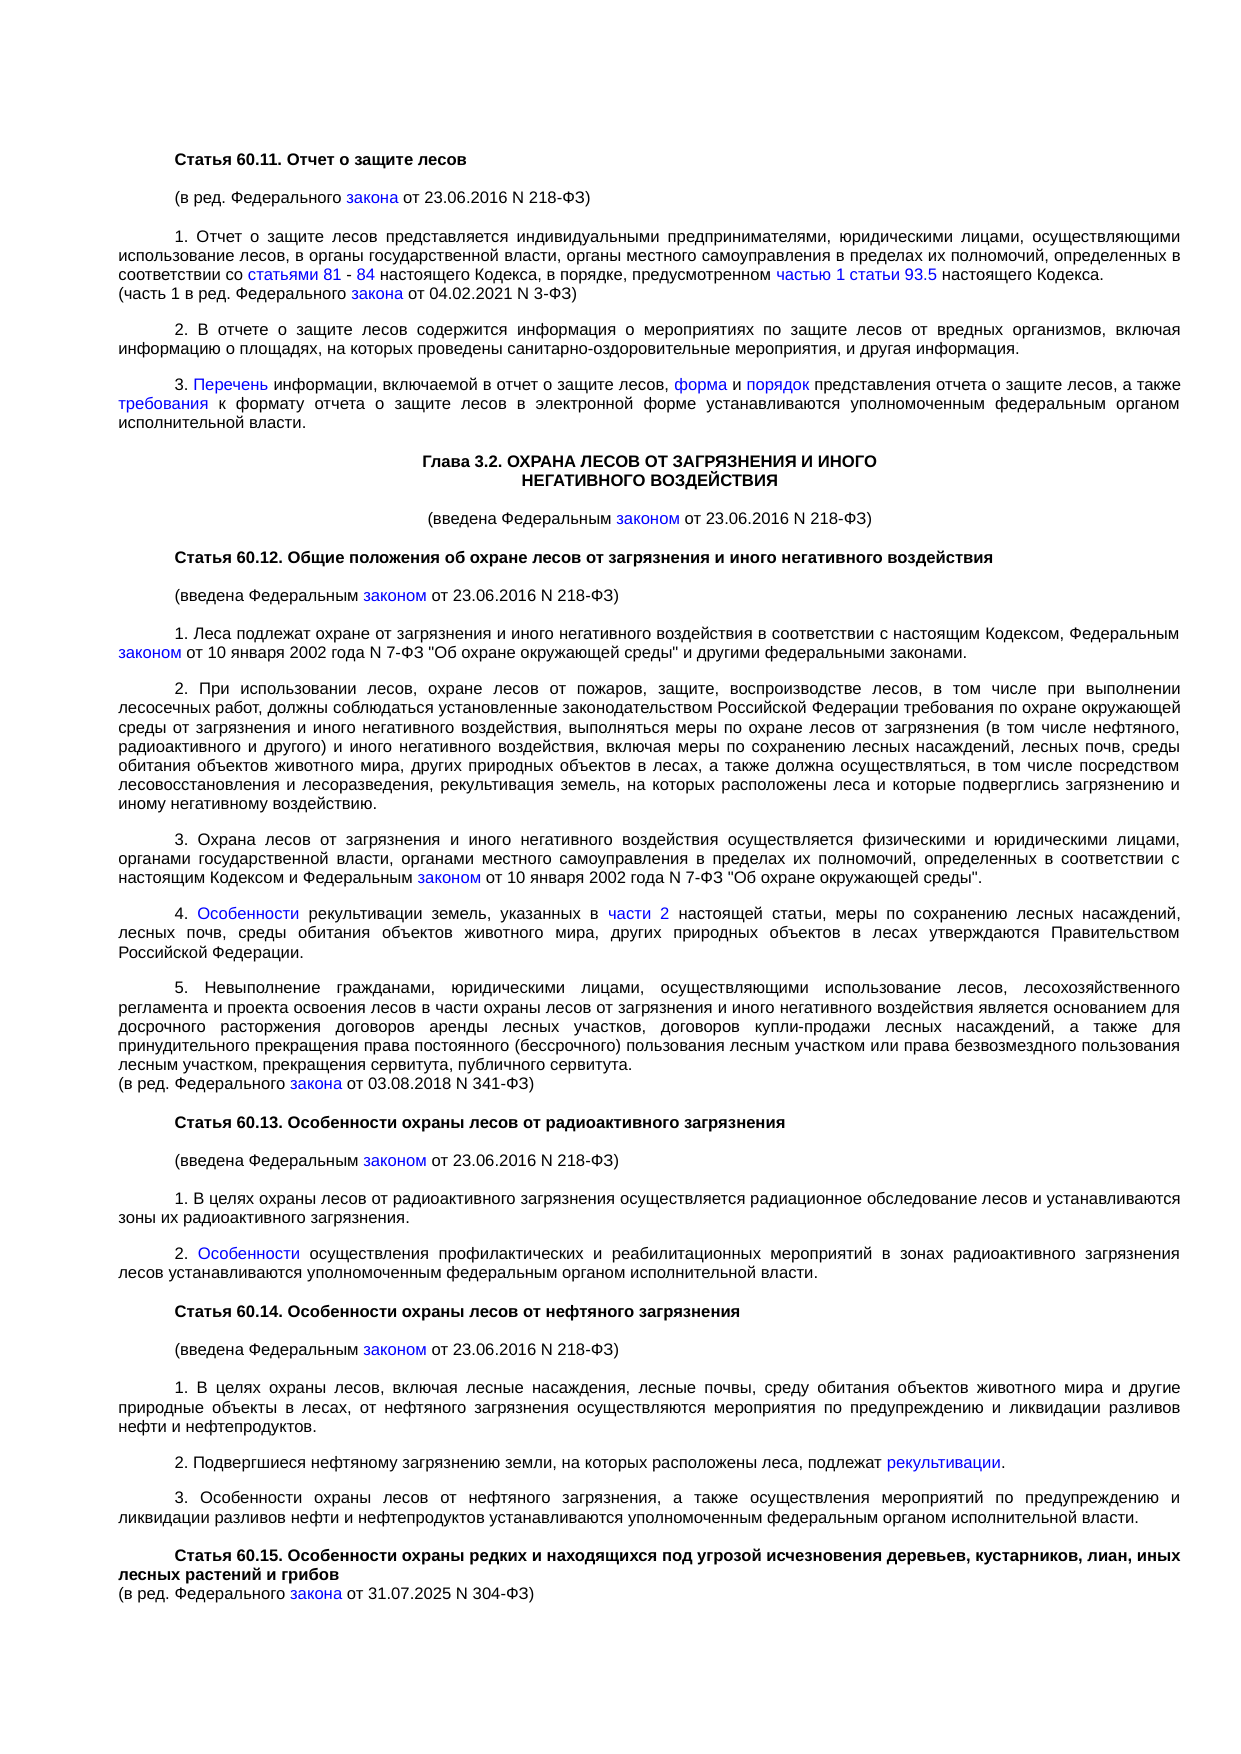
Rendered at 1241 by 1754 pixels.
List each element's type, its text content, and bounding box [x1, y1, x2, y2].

text 2. Особенности осуществления профилактических и реабилитационных мероприятий в зонах радиоактивного загрязнения лесов устанавливаются уполномоченным федеральным органом исполнительной власти. [118, 1244, 1181, 1282]
text 1. В целях охраны лесов, включая лесные насаждения, лесные почвы, среду обитания объектов животного мира и другие природные объекты в лесах, от нефтяного загрязнения осуществляются мероприятия по предупреждению и ликвидации разливов нефти и нефтепродуктов. [118, 1378, 1181, 1436]
text (введена Федеральным законом от 23.06.2016 N 218-ФЗ) [118, 1151, 1181, 1170]
subtitle Глава 3.2. ОХРАНА ЛЕСОВ ОТ ЗАГРЯЗНЕНИЯ И ИНОГО [118, 452, 1181, 471]
text 2. При использовании лесов, охране лесов от пожаров, защите, воспроизводстве лесов, в том числе при выполнении лесосечных работ, должны соблюдаться установленные законодательством Российской Федерации требования по охране окружающей среды от загрязнения и иного негативного воздействия, выполняться меры по охране лесов от загрязнения (в том числе нефтяного, радиоактивного и другого) и иного негативного воздействия, включая меры по сохранению лесных насаждений, лесных почв, среды обитания объектов животного мира, других природных объектов в лесах, а также должна осуществляться, в том числе посредством лесовосстановления и лесоразведения, рекультивация земель, на которых расположены леса и которые подверглись загрязнению и иному негативному воздействию. [118, 679, 1181, 813]
text 1. Отчет о защите лесов представляется индивидуальными предпринимателями, юридическими лицами, осуществляющими использование лесов, в органы государственной власти, органы местного самоуправления в пределах их полномочий, определенных в соответствии со статьями 81 - 84 настоящего Кодекса, в порядке, предусмотренном частью 1 статьи 93.5 настоящего Кодекса. [118, 227, 1181, 284]
text 5. Невыполнение гражданами, юридическими лицами, осуществляющими использование лесов, лесохозяйственного регламента и проекта освоения лесов в части охраны лесов от загрязнения и иного негативного воздействия является основанием для досрочного расторжения договоров аренды лесных участков, договоров купли-продажи лесных насаждений, а также для принудительного прекращения права постоянного (бессрочного) пользования лесным участком или права безвозмездного пользования лесным участком, прекращения сервитута, публичного сервитута. [118, 978, 1181, 1074]
text (введена Федеральным законом от 23.06.2016 N 218-ФЗ) [118, 1340, 1181, 1359]
text НЕГАТИВНОГО ВОЗДЕЙСТВИЯ [118, 471, 1181, 490]
text (в ред. Федерального закона от 23.06.2016 N 218-ФЗ) [118, 188, 1181, 207]
text 3. Особенности охраны лесов от нефтяного загрязнения, а также осуществления мероприятий по предупреждению и ликвидации разливов нефти и нефтепродуктов устанавливаются уполномоченным федеральным органом исполнительной власти. [118, 1488, 1181, 1527]
text 1. В целях охраны лесов от радиоактивного загрязнения осуществляется радиационное обследование лесов и устанавливаются зоны их радиоактивного загрязнения. [118, 1189, 1181, 1227]
text (введена Федеральным законом от 23.06.2016 N 218-ФЗ) [118, 586, 1181, 605]
text (часть 1 в ред. Федерального закона от 04.02.2021 N 3-ФЗ) [118, 284, 1181, 303]
subtitle Статья 60.12. Общие положения об охране лесов от загрязнения и иного негативного воздействия [118, 547, 1181, 567]
text 2. В отчете о защите лесов содержится информация о мероприятиях по защите лесов от вредных организмов, включая информацию о площадях, на которых проведены санитарно-оздоровительные мероприятия, и другая информация. [118, 320, 1181, 358]
subtitle Статья 60.11. Отчет о защите лесов [118, 150, 1181, 169]
text 3. Охрана лесов от загрязнения и иного негативного воздействия осуществляется физическими и юридическими лицами, органами государственной власти, органами местного самоуправления в пределах их полномочий, определенных в соответствии с настоящим Кодексом и Федеральным законом от 10 января 2002 года N 7-ФЗ "Об охране окружающей среды". [118, 830, 1181, 887]
subtitle Статья 60.14. Особенности охраны лесов от нефтяного загрязнения [118, 1302, 1181, 1321]
text 4. Особенности рекультивации земель, указанных в части 2 настоящей статьи, меры по сохранению лесных насаждений, лесных почв, среды обитания объектов животного мира, других природных объектов в лесах утверждаются Правительством Российской Федерации. [118, 904, 1181, 962]
subtitle Статья 60.15. Особенности охраны редких и находящихся под угрозой исчезновения деревьев, кустарников, лиан, иных лесных растений и грибов [118, 1546, 1181, 1584]
text (в ред. Федерального закона от 31.07.2025 N 304-ФЗ) [118, 1584, 1181, 1603]
text (в ред. Федерального закона от 03.08.2018 N 341-ФЗ) [118, 1074, 1181, 1093]
text 1. Леса подлежат охране от загрязнения и иного негативного воздействия в соответствии с настоящим Кодексом, Федеральным законом от 10 января 2002 года N 7-ФЗ "Об охране окружающей среды" и другими федеральными законами. [118, 624, 1181, 662]
text (введена Федеральным законом от 23.06.2016 N 218-ФЗ) [118, 509, 1181, 528]
text 3. Перечень информации, включаемой в отчет о защите лесов, форма и порядок представления отчета о защите лесов, а также требования к формату отчета о защите лесов в электронной форме устанавливаются уполномоченным федеральным органом исполнительной власти. [118, 375, 1181, 432]
subtitle Статья 60.13. Особенности охраны лесов от радиоактивного загрязнения [118, 1112, 1181, 1132]
text 2. Подвергшиеся нефтяному загрязнению земли, на которых расположены леса, подлежат рекультивации. [118, 1452, 1181, 1472]
